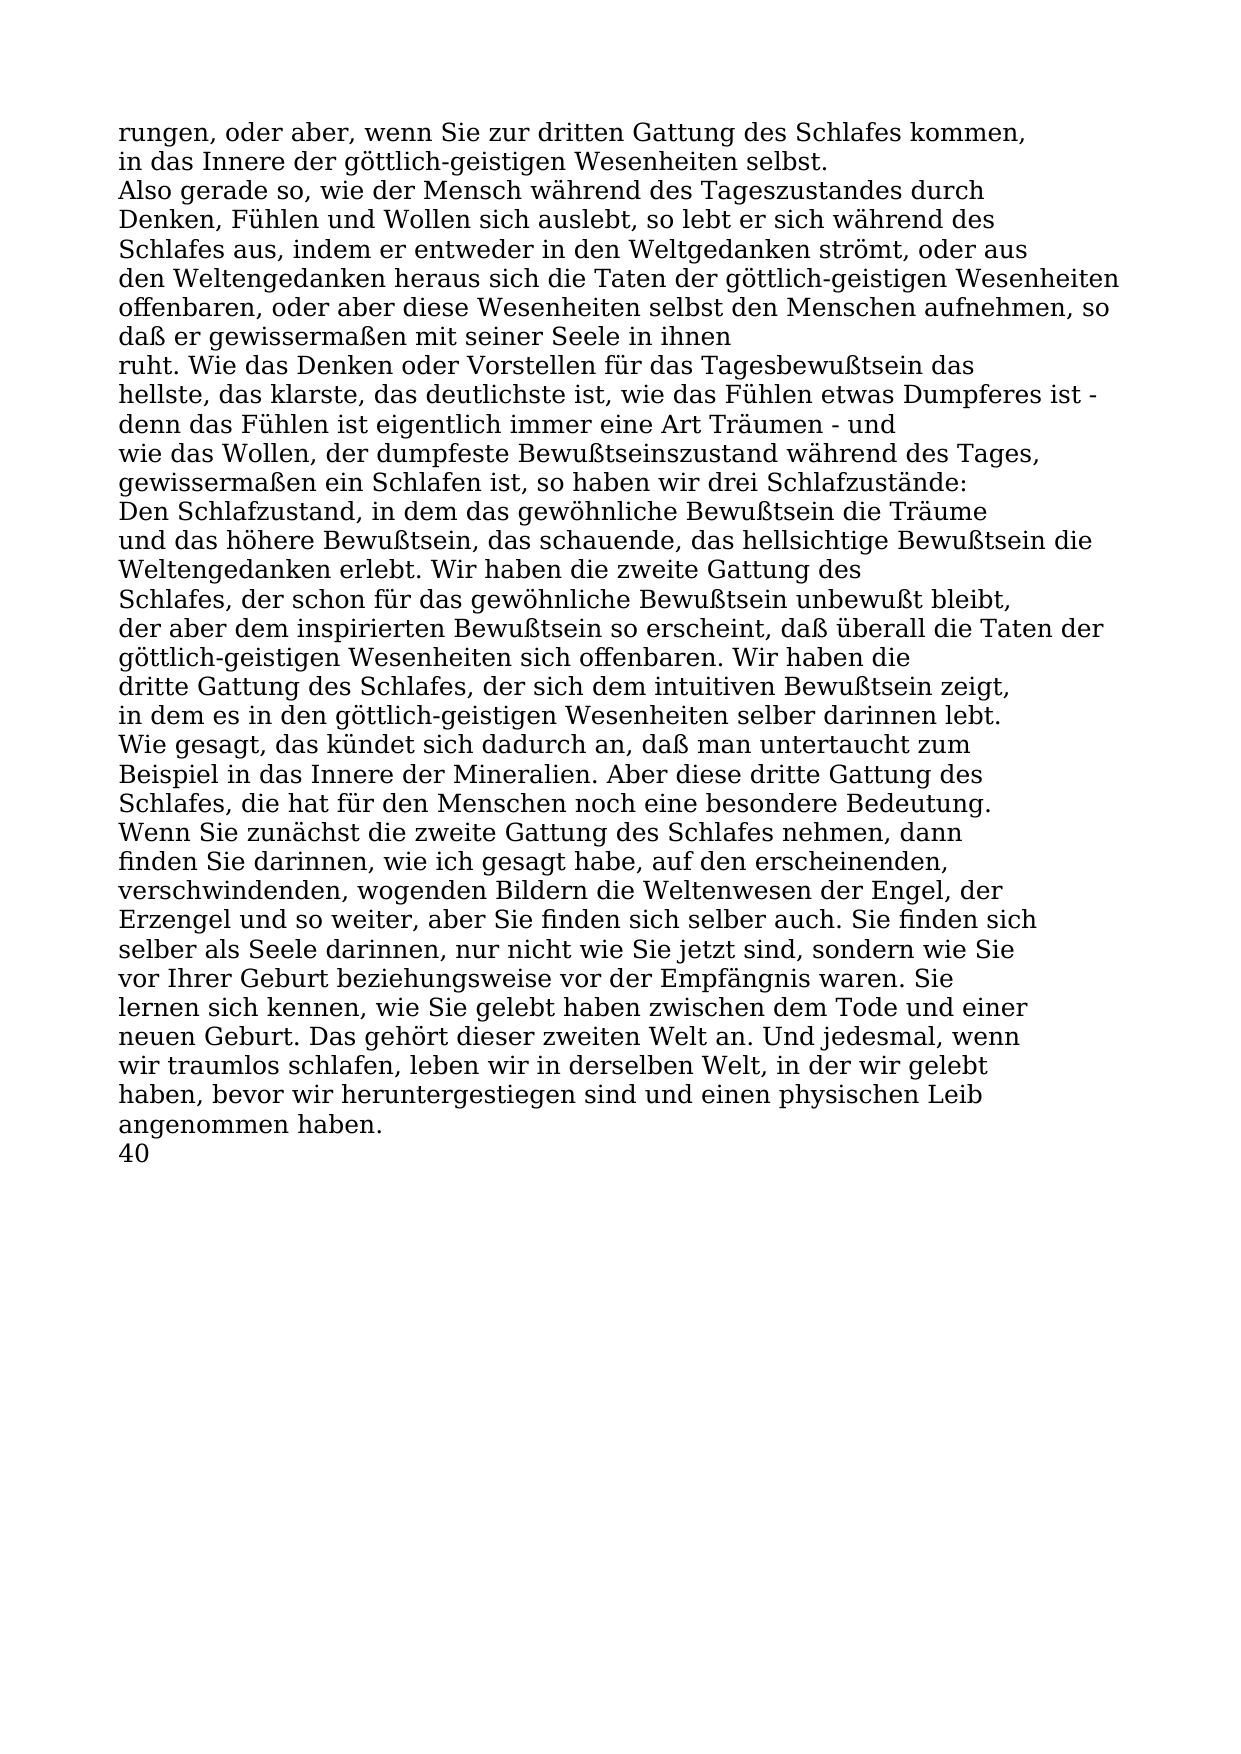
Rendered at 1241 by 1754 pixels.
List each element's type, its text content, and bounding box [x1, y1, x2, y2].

text in das Innere der göttlich-geistigen Wesenheiten selbst. [118, 147, 1122, 176]
text der aber dem inspirierten Bewußtsein so erscheint, daß überall die Taten der göttlich-geistigen Wesenheiten sich offenbaren. Wir haben die [118, 614, 1122, 672]
text Wie gesagt, das kündet sich dadurch an, daß man untertaucht zum [118, 731, 1122, 760]
text rungen, oder aber, wenn Sie zur dritten Gattung des Schlafes kommen, [118, 118, 1122, 147]
text ruht. Wie das Denken oder Vorstellen für das Tagesbewußtsein das [118, 351, 1122, 381]
text wie das Wollen, der dumpfeste Bewußtseinszustand während des Tages, gewissermaßen ein Schlafen ist, so haben wir drei Schlafzustände: [118, 439, 1122, 497]
text Schlafes, die hat für den Menschen noch eine besondere Bedeutung. [118, 789, 1122, 818]
text angenommen haben. [118, 1110, 1122, 1139]
text haben, bevor wir heruntergestiegen sind und einen physischen Leib [118, 1081, 1122, 1110]
text den Weltengedanken heraus sich die Taten der göttlich-geistigen Wesenheiten offenbaren, oder aber diese Wesenheiten selbst den Menschen aufnehmen, so daß er gewissermaßen mit seiner Seele in ihnen [118, 264, 1122, 351]
text und das höhere Bewußtsein, das schauende, das hellsichtige Bewußtsein die Weltengedanken erlebt. Wir haben die zweite Gattung des [118, 526, 1122, 585]
text hellste, das klarste, das deutlichste ist, wie das Fühlen etwas Dumpferes ist - denn das Fühlen ist eigentlich immer eine Art Träumen - und [118, 381, 1122, 439]
text Schlafes aus, indem er entweder in den Weltgedanken strömt, oder aus [118, 235, 1122, 264]
text dritte Gattung des Schlafes, der sich dem intuitiven Bewußtsein zeigt, [118, 672, 1122, 701]
text wir traumlos schlafen, leben wir in derselben Welt, in der wir gelebt [118, 1051, 1122, 1081]
text in dem es in den göttlich-geistigen Wesenheiten selber darinnen lebt. [118, 701, 1122, 731]
text Wenn Sie zunächst die zweite Gattung des Schlafes nehmen, dann [118, 818, 1122, 847]
text Den Schlafzustand, in dem das gewöhnliche Bewußtsein die Träume [118, 497, 1122, 526]
text finden Sie darinnen, wie ich gesagt habe, auf den erscheinenden, verschwindenden, wogenden Bildern die Weltenwesen der Engel, der Erzengel und so weiter, aber Sie finden sich selber auch. Sie finden sich [118, 847, 1122, 935]
text Denken, Fühlen und Wollen sich auslebt, so lebt er sich während des [118, 206, 1122, 235]
text Also gerade so, wie der Mensch während des Tageszustandes durch [118, 176, 1122, 206]
text 40 [118, 1139, 1122, 1168]
text lernen sich kennen, wie Sie gelebt haben zwischen dem Tode und einer [118, 993, 1122, 1022]
text vor Ihrer Geburt beziehungsweise vor der Empfängnis waren. Sie [118, 964, 1122, 993]
text neuen Geburt. Das gehört dieser zweiten Welt an. Und jedesmal, wenn [118, 1022, 1122, 1051]
text Beispiel in das Innere der Mineralien. Aber diese dritte Gattung des [118, 760, 1122, 789]
text Schlafes, der schon für das gewöhnliche Bewußtsein unbewußt bleibt, [118, 585, 1122, 614]
text selber als Seele darinnen, nur nicht wie Sie jetzt sind, sondern wie Sie [118, 935, 1122, 964]
